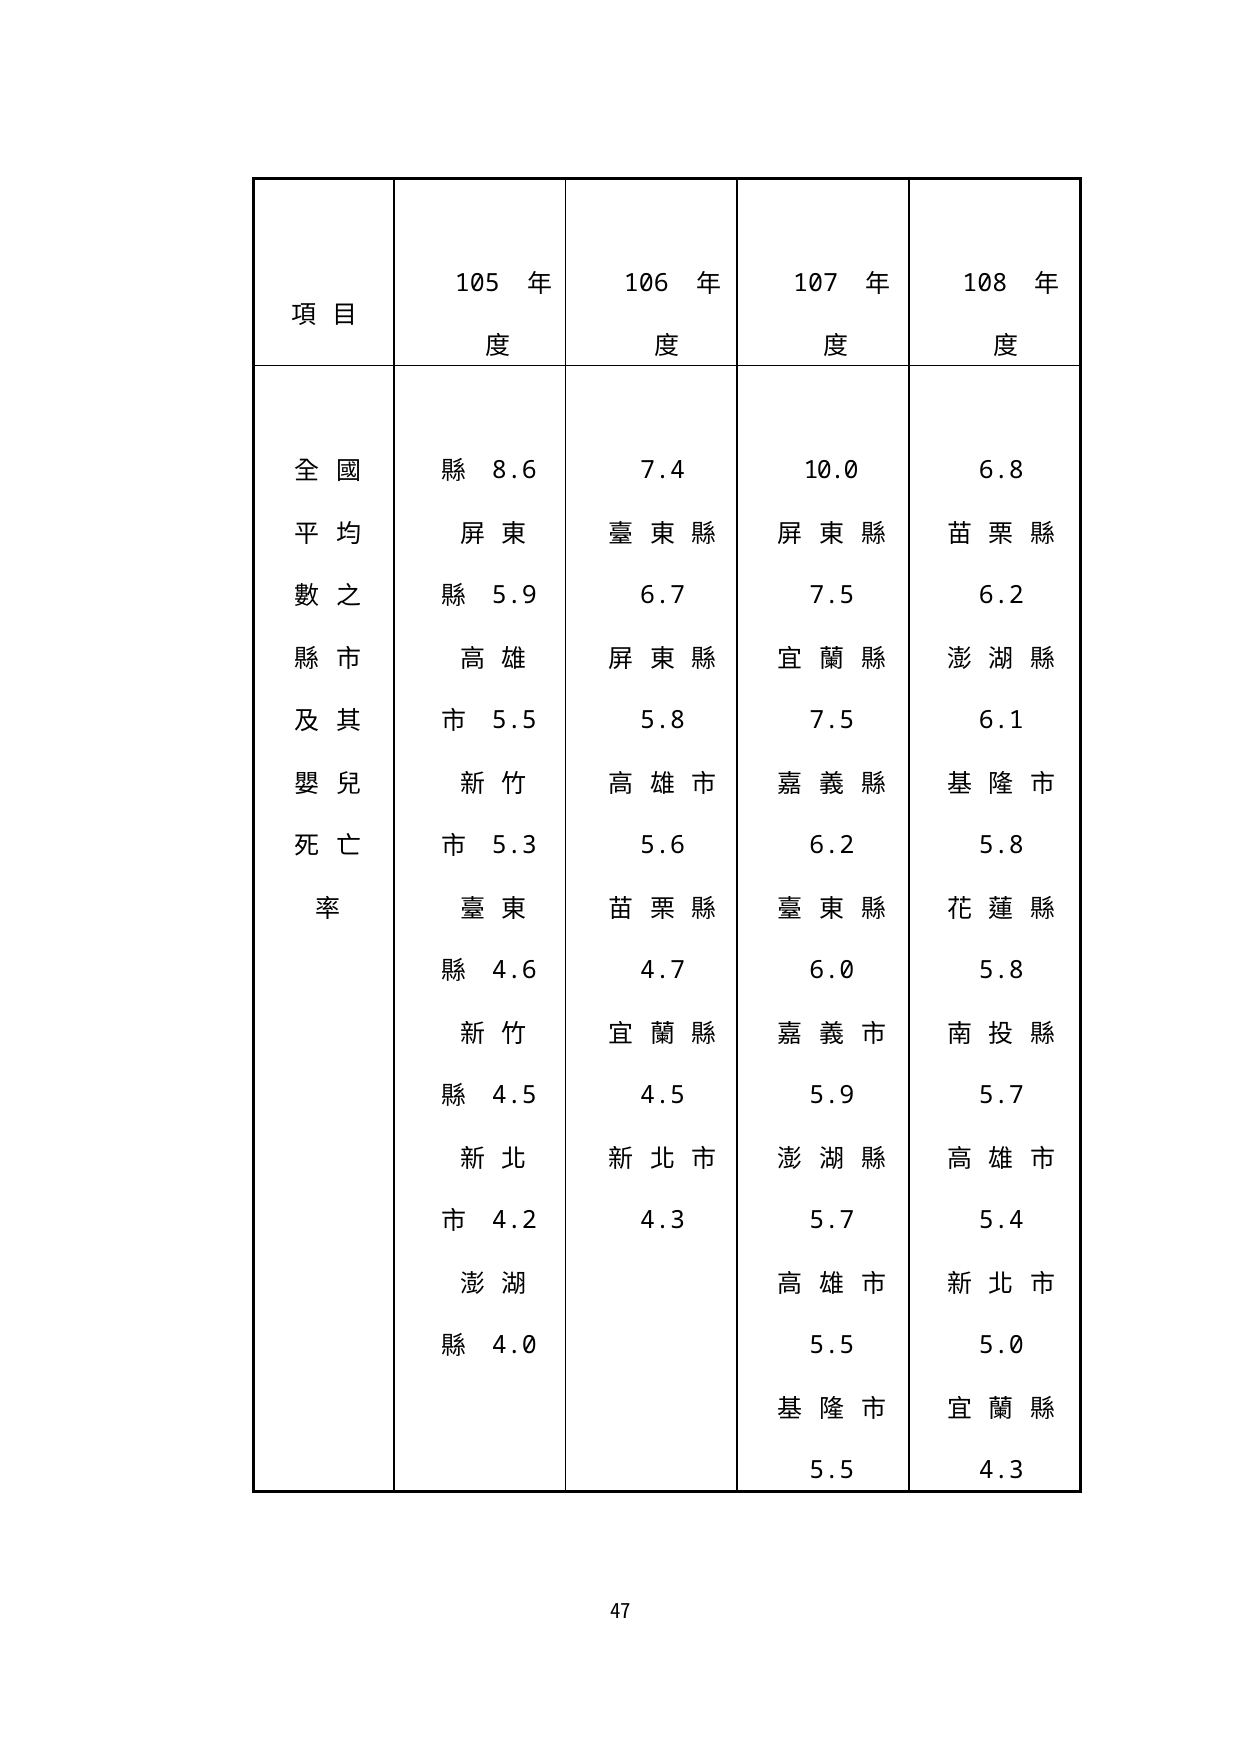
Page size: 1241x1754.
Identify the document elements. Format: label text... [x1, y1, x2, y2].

table_header 108年度 [910, 180, 1079, 365]
table_cell 6.8 苗栗縣6.2 澎湖縣6.1 基隆市5.8 花蓮縣5.8 南投縣5.7 高雄市5.4 新北市5.0 宜蘭縣4.3 [910, 366, 1079, 1490]
table_header 105年度 [395, 180, 565, 365]
table_cell 縣8.6 屏東縣5.9 高雄市5.5 新竹市5.3 臺東縣4.6 新竹縣4.5 新北市4.2 澎湖縣4.0 [395, 366, 565, 1490]
table_header 106年度 [566, 180, 736, 365]
table_cell 7.4 臺東縣6.7 屏東縣5.8 高雄市5.6 苗栗縣4.7 宜蘭縣4.5 新北市4.3 [566, 366, 736, 1490]
table_header 項目 [255, 180, 393, 365]
table_cell 全國 平均數之 縣市及其 嬰兒死亡率 [255, 366, 393, 1490]
table_cell 10.0 屏東縣7.5 宜蘭縣7.5 嘉義縣6.2 臺東縣6.0 嘉義市5.9 澎湖縣5.7 高雄市5.5 基隆市5.5 [738, 366, 908, 1490]
table_header 107年度 [738, 180, 908, 365]
